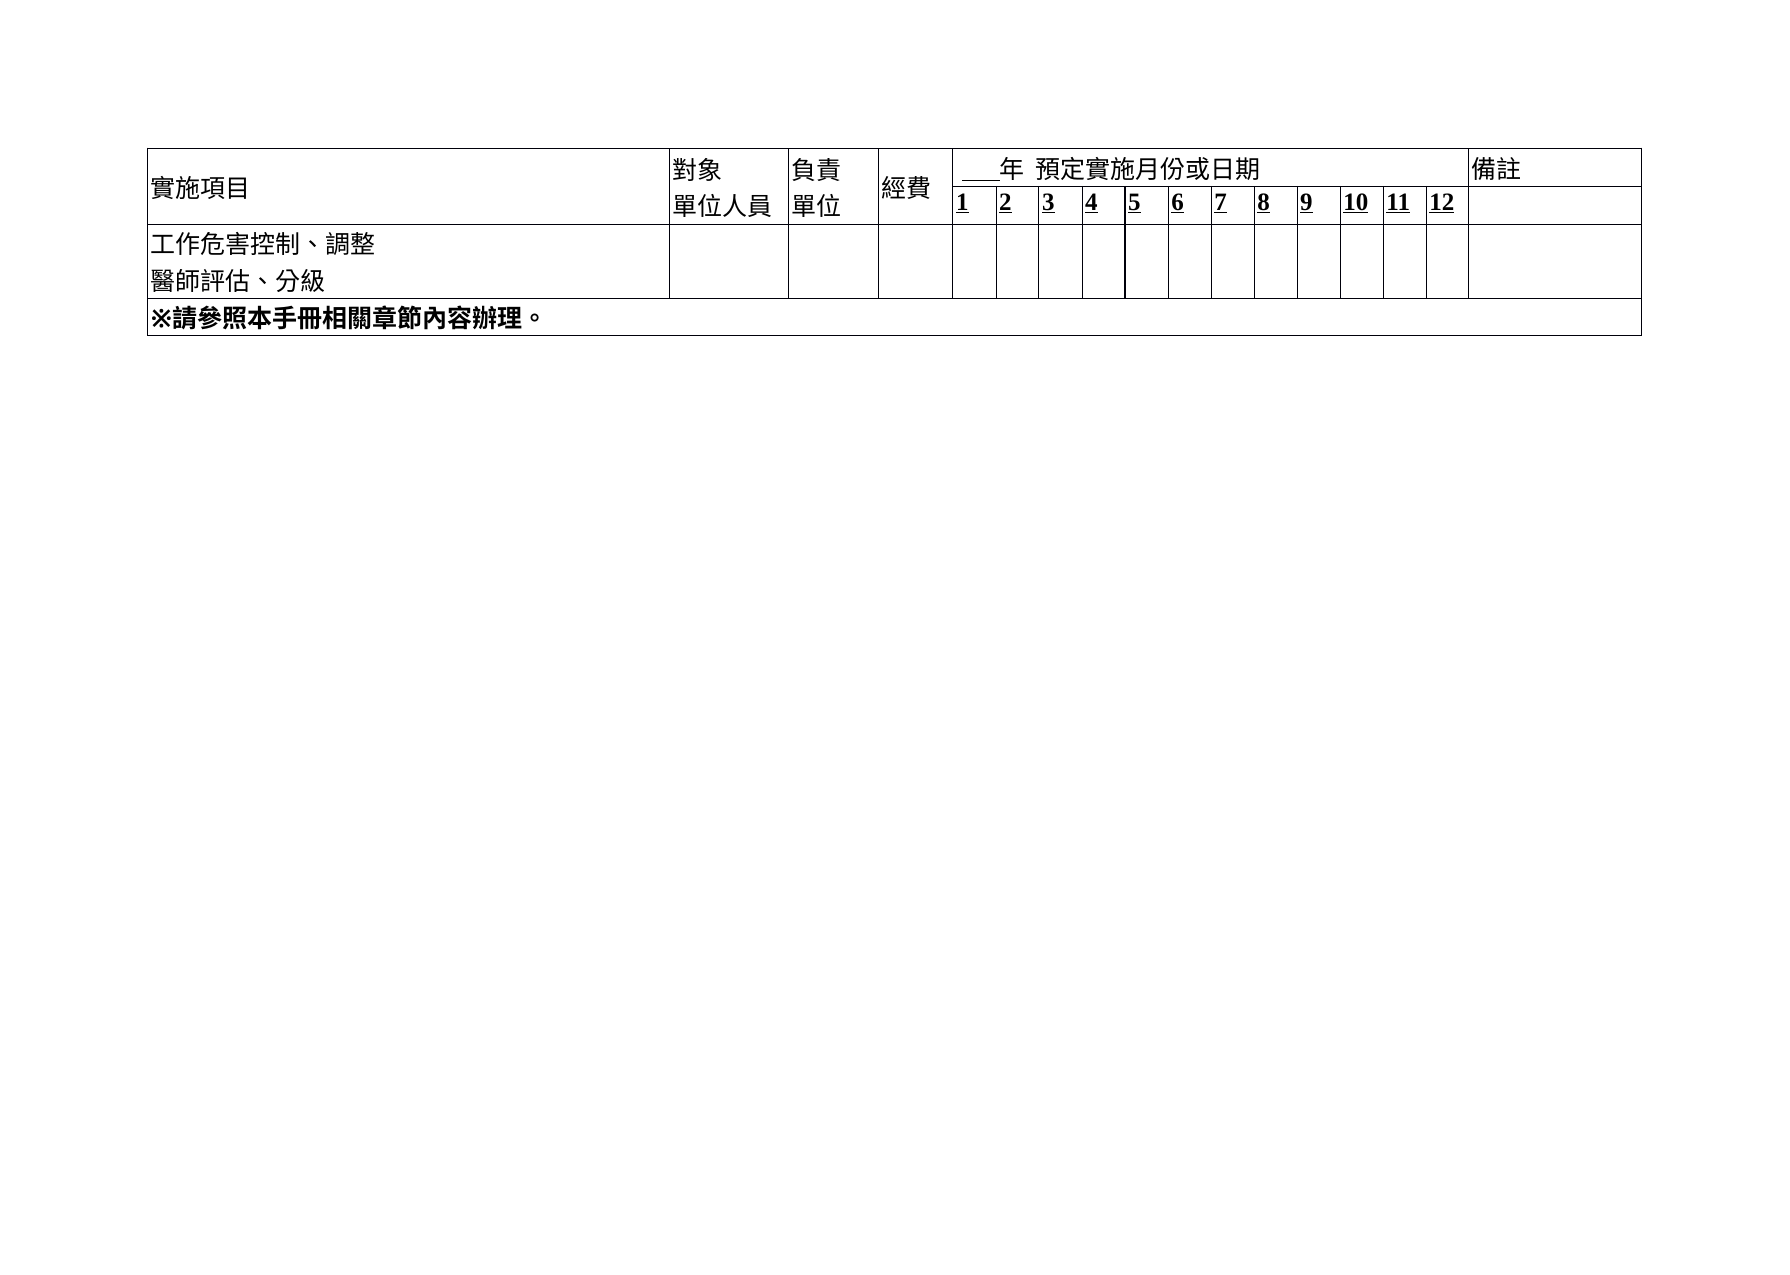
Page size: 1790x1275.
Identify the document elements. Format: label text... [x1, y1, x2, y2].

table_cell [953, 225, 996, 297]
table_cell [1039, 225, 1082, 297]
table_cell 10 [1341, 187, 1383, 224]
table_cell [1083, 225, 1124, 297]
table_cell 工作危害控制、調整 醫師評估、分級 [148, 225, 669, 297]
table_cell [997, 225, 1038, 297]
table_cell [1126, 225, 1168, 297]
table_cell [1427, 225, 1468, 297]
table_cell [879, 225, 952, 297]
table_cell 5 [1126, 187, 1168, 224]
table_cell [1469, 225, 1641, 297]
table_cell 2 [997, 187, 1038, 224]
table_cell 4 [1083, 187, 1124, 224]
table_cell 11 [1384, 187, 1426, 224]
table_header 年 預定實施月份或日期 [953, 149, 1468, 186]
table_cell ※請參照本手冊相關章節內容辦理。 [148, 299, 1641, 335]
table_cell 8 [1255, 187, 1297, 224]
table_cell [789, 225, 878, 297]
table_header 對象 單位人員 [670, 149, 788, 224]
table_cell 6 [1169, 187, 1211, 224]
table_header 負責 單位 [789, 149, 878, 224]
table_cell [1298, 225, 1340, 297]
table_cell [1469, 187, 1641, 224]
table_cell 9 [1298, 187, 1340, 224]
table_cell [1255, 225, 1297, 297]
table_cell [1169, 225, 1211, 297]
table_header 實施項目 [148, 149, 669, 224]
table_cell [1212, 225, 1254, 297]
table_cell 12 [1427, 187, 1468, 224]
table_cell [670, 225, 788, 297]
table_cell 7 [1212, 187, 1254, 224]
table_cell [1341, 225, 1383, 297]
table_header 經費 [879, 149, 952, 224]
table_cell 1 [953, 187, 996, 224]
table_cell [1384, 225, 1426, 297]
table_header 備註 [1469, 149, 1641, 186]
table_cell 3 [1039, 187, 1082, 224]
